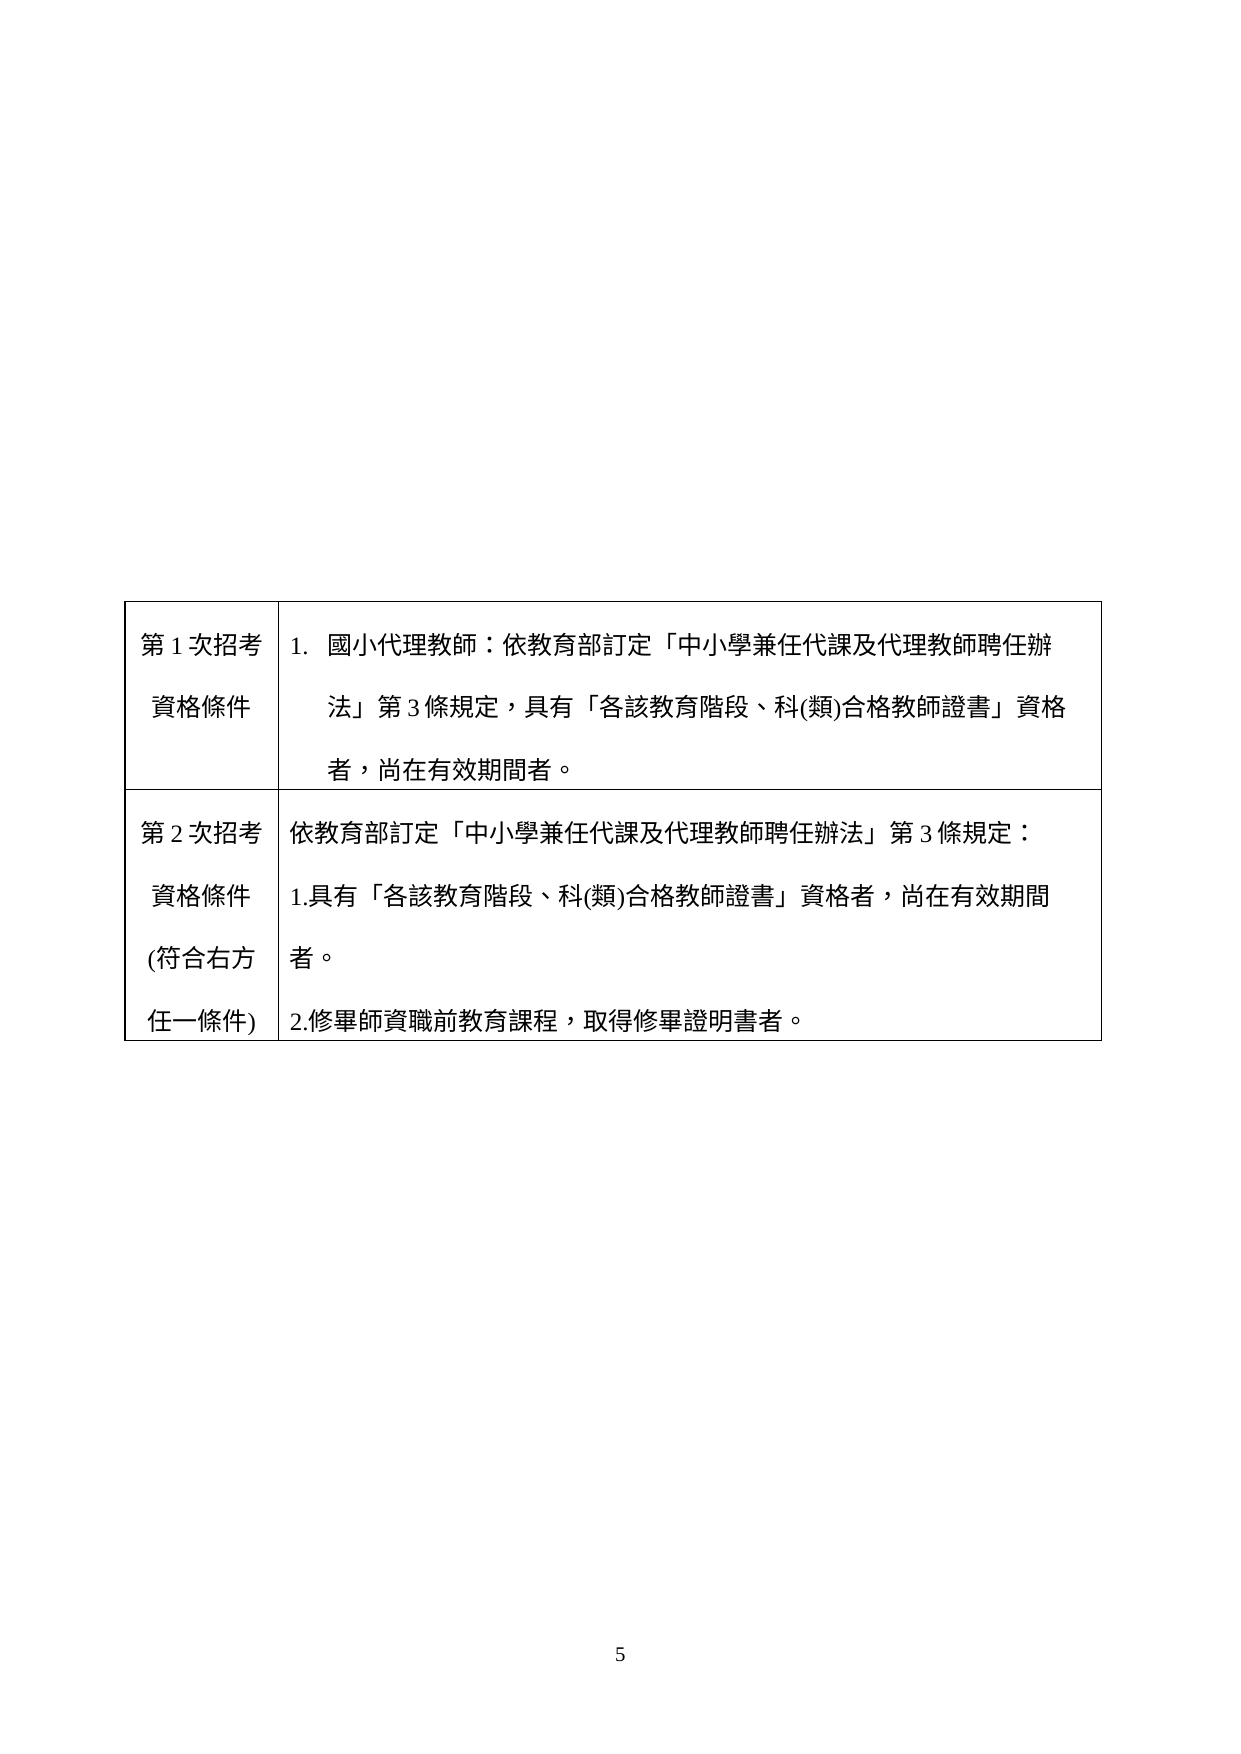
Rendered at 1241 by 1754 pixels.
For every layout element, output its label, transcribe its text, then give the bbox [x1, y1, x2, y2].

table_header 第1次招考資格條件 [126, 602, 278, 789]
table_cell 第2次招考資格條件(符合右方任一條件) [126, 790, 278, 1040]
table_cell 依教育部訂定「中小學兼任代課及代理教師聘任辦法」第3條規定： 1.具有「各該教育階段、科(類)合格教師證書」資格者，尚在有效期間者。 2.修畢師資職前教育課程，取得修畢證明書者。 [279, 790, 1101, 1040]
table_header 國小代理教師：依教育部訂定「中小學兼任代課及代理教師聘任辦法」第3條規定，具有「各該教育階段、科(類)合格教師證書」資格者，尚在有效期間者。 [279, 602, 1101, 789]
